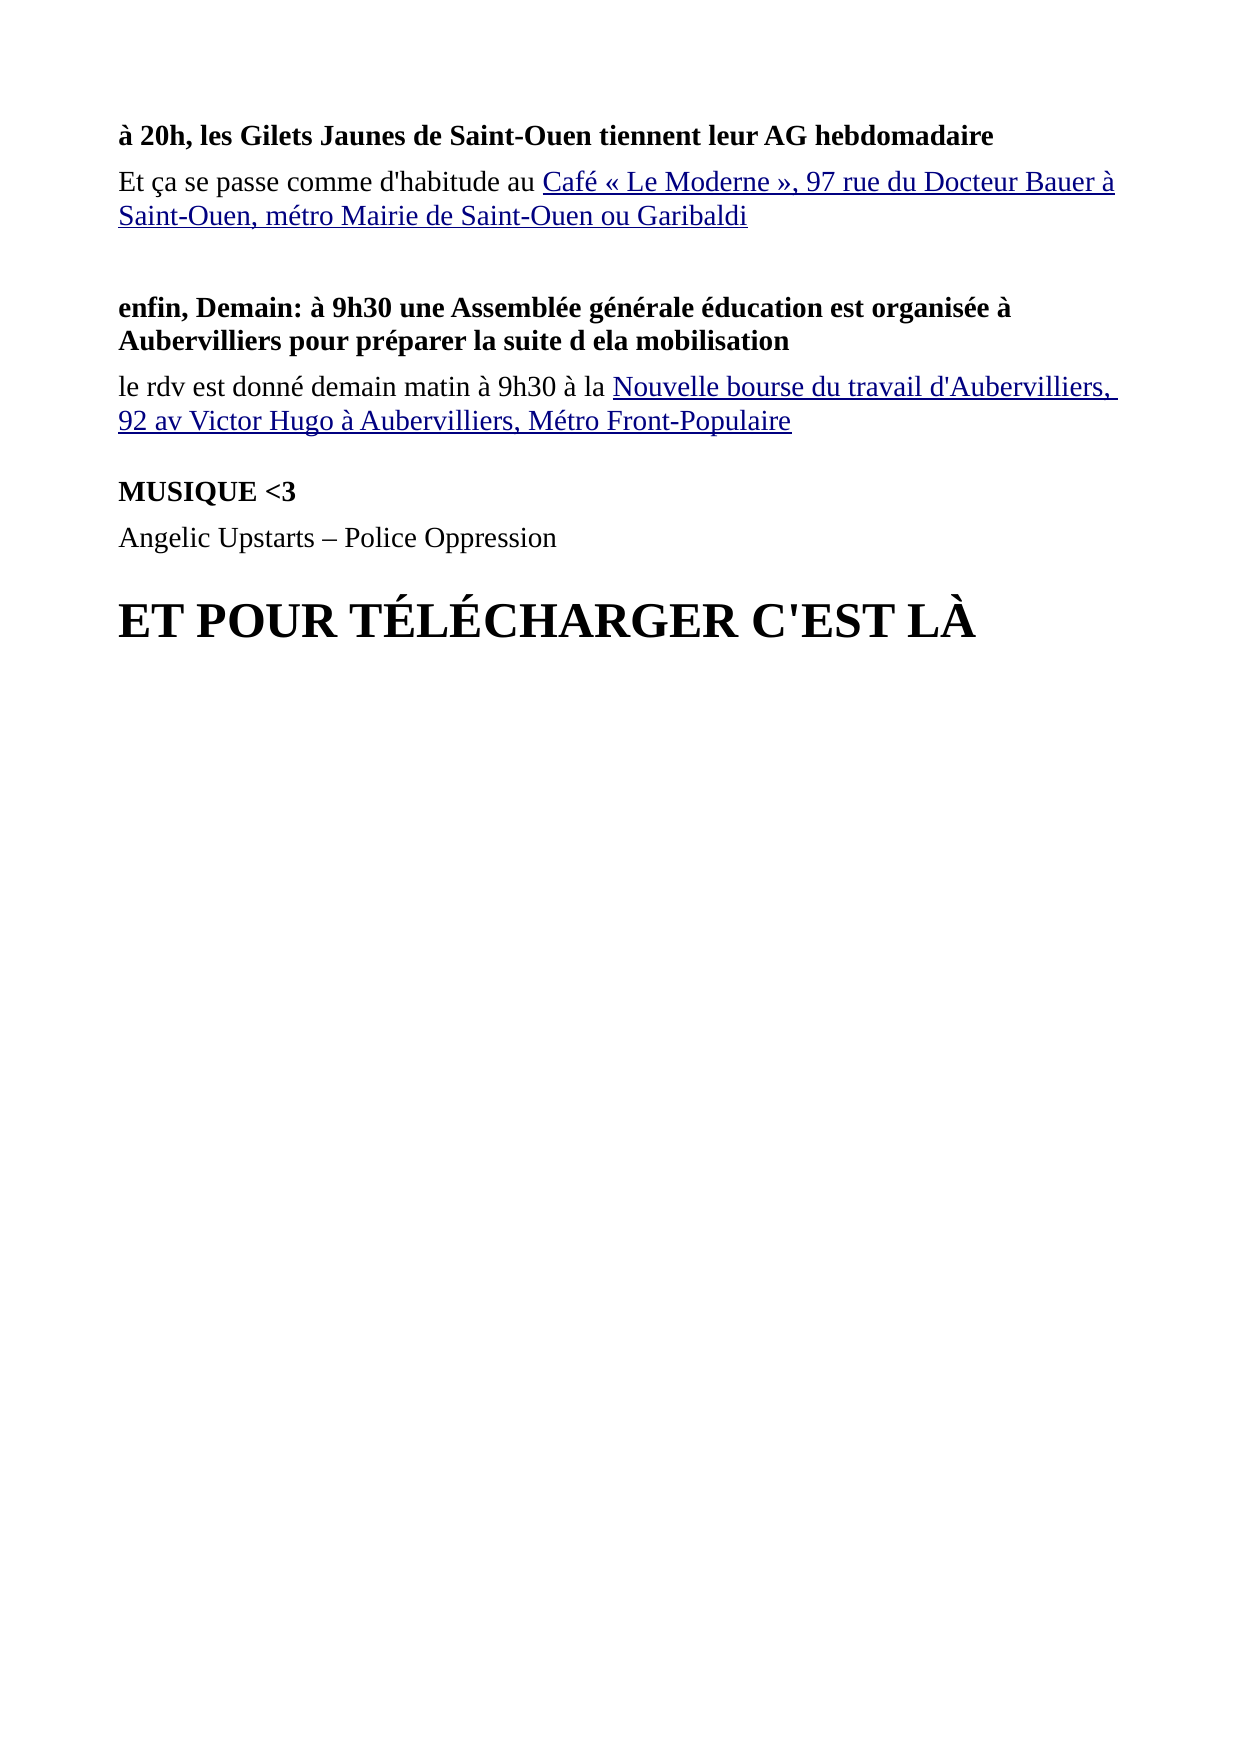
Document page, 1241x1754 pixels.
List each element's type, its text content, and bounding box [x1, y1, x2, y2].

subtitle MUSIQUE <3 [118, 474, 1122, 507]
text le rdv est donné demain matin à 9h30 à la Nouvelle bourse du travail d'Aubervilliers, 92 av Victor Hugo à Aubervilliers, Métro Front-Populaire [118, 369, 1122, 436]
text Angelic Upstarts – Police Oppression [118, 520, 1122, 553]
text enfin, Demain: à 9h30 une Assemblée générale éducation est organisée à Aubervilliers pour préparer la suite d ela mobilisation [118, 290, 1122, 357]
subtitle ET POUR TÉLÉCHARGER C'EST LÀ [118, 591, 1122, 648]
text Et ça se passe comme d'habitude au Café « Le Moderne », 97 rue du Docteur Bauer à Saint-Ouen, métro Mairie de Saint-Ouen ou Garibaldi [118, 164, 1122, 231]
subtitle à 20h, les Gilets Jaunes de Saint-Ouen tiennent leur AG hebdomadaire [118, 118, 1122, 152]
